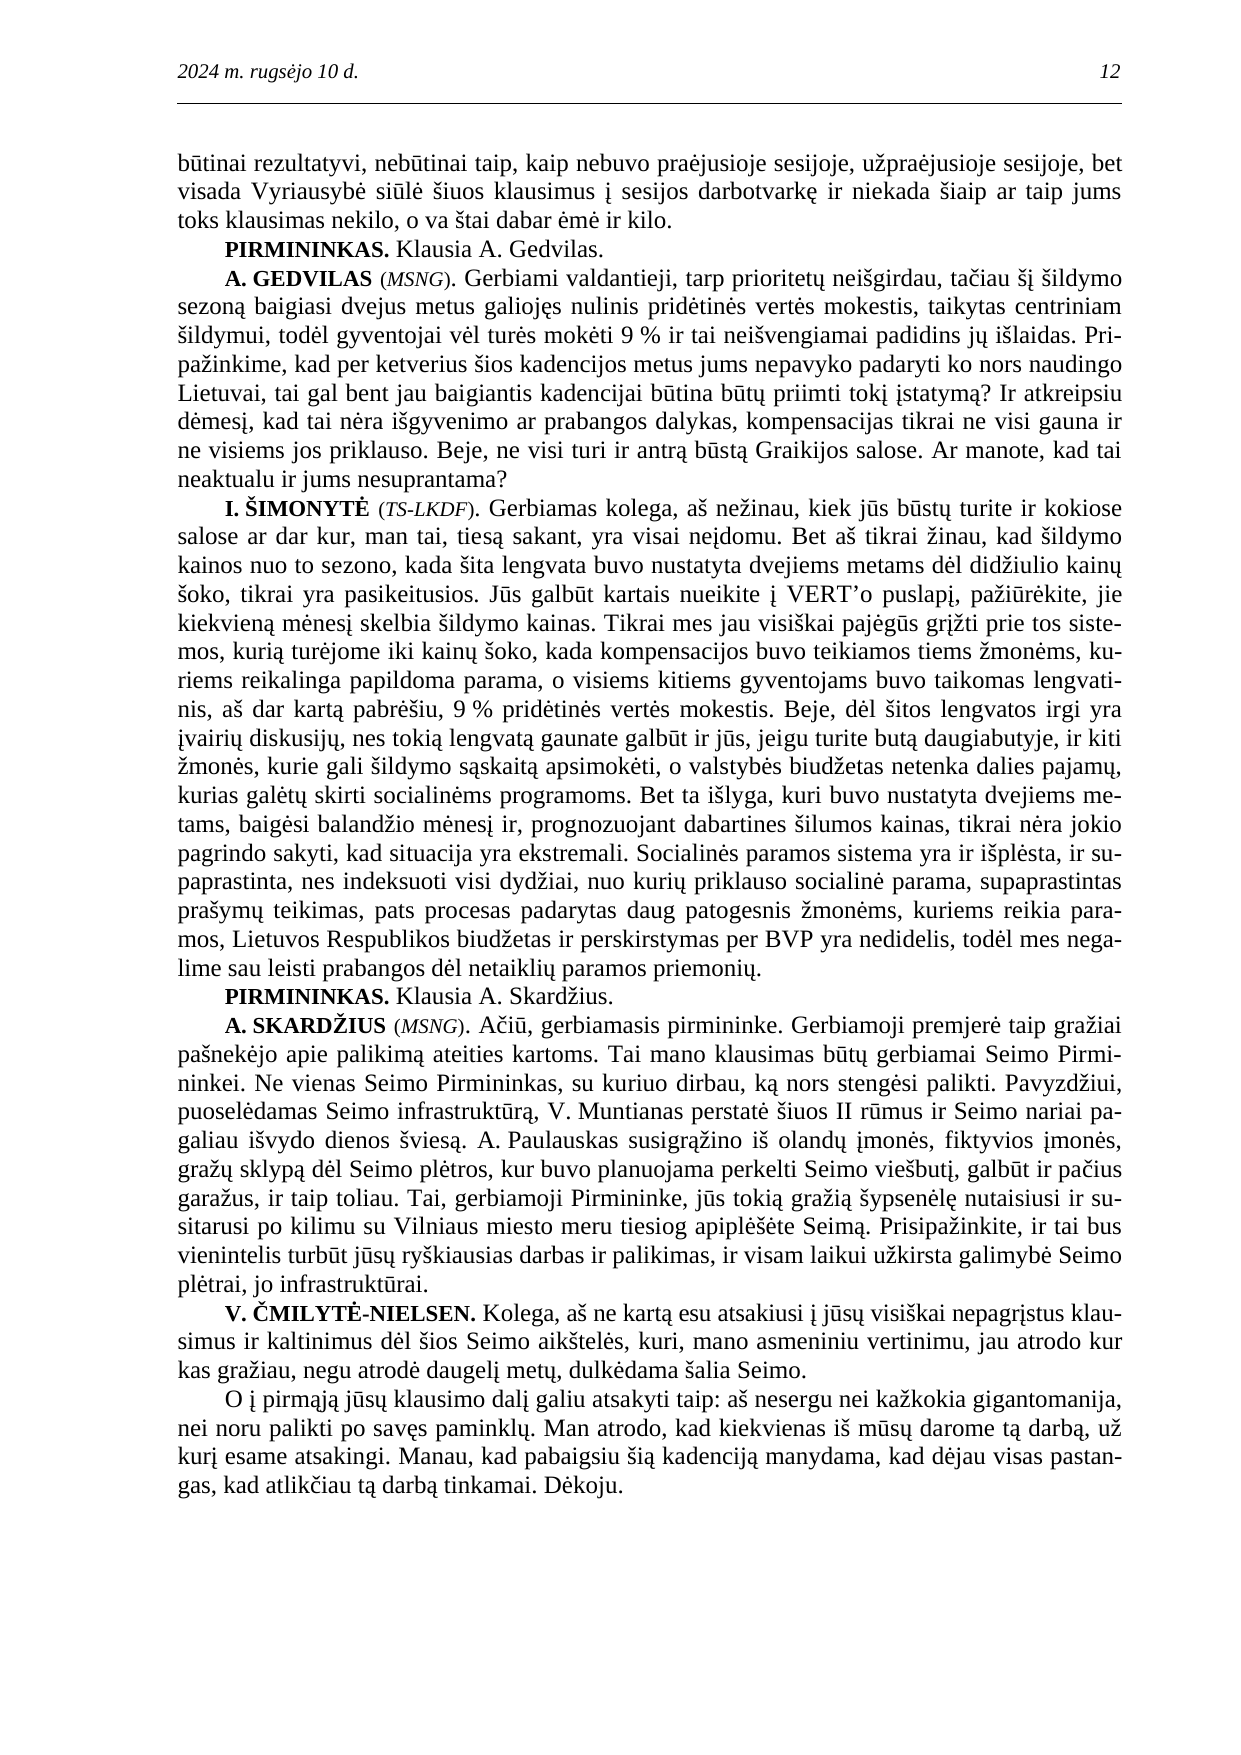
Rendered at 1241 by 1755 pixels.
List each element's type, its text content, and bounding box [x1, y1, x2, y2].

text PIRMININKAS. Klau­sia A. Skar­džius. [177, 981, 1122, 1010]
text A. SKARDŽIUS (MSNG). Ačiū, ger­bia­ma­sis pir­mi­nin­ke. Ger­bia­mo­ji prem­je­rė taip gra­žiai pa­šne­kė­jo apie pa­li­ki­mą at­ei­ties kar­toms. Tai ma­no klau­si­mas bū­tų ger­bia­mai Sei­mo Pir­mi­nin­kei. Ne vie­nas Sei­mo Pir­mi­nin­kas, su ku­riuo dir­bau, ­ką nors sten­gė­si pa­lik­ti. Pa­vyz­džiui, puo­se­lė­da­mas Sei­mo in­fra­struk­tū­rą, V. Mun­tia­nas per­sta­tė šiuos II rū­mus ir Sei­mo na­riai pa­ga­liau iš­vy­do die­nos švie­są. A. Pau­laus­kas su­si­grą­ži­no iš olan­dų įmo­nės, fik­ty­vios įmo­nės, gra­žų skly­pą dėl Sei­mo plėt­ros, kur bu­vo pla­nuo­ja­ma per­kel­ti Sei­mo vieš­bu­tį, gal­būt ir pa­čius ga­ra­žus, ir taip to­liau. Tai, ger­bia­mo­ji Pir­mi­nin­ke, jūs to­kią gra­žią šyp­se­nė­lę nu­tai­siu­si ir su­sita­ru­si po ki­li­mu su Vil­niaus mies­to me­ru tie­siog api­plė­šė­te Sei­mą. Pri­si­pa­žin­ki­te, ir tai bus vie­nin­te­lis tur­būt jū­sų ryš­kiau­sias dar­bas ir pa­li­ki­mas, ir vi­sam lai­kui už­kirs­ta ga­li­my­bė Sei­mo plėt­rai, jo in­fra­struk­tū­rai. [177, 1010, 1122, 1298]
text O į pir­mą­ją jū­sų klau­si­mo da­lį ga­liu at­sa­ky­ti taip: aš ne­ser­gu nei kaž­ko­kia gi­gan­to­ma­ni­ja, nei no­ru pa­lik­ti po sa­vęs pa­min­klų. Man at­ro­do, kad kiek­vie­nas iš mū­sų da­ro­me tą dar­bą, už ku­rį esa­me at­sa­kin­gi. Ma­nau, kad pa­baig­siu šią ka­den­ci­ją ma­ny­da­ma, kad dė­jau vi­sas pa­stan­gas, kad at­lik­čiau tą dar­bą tin­ka­mai. Dė­ko­ju. [177, 1384, 1122, 1499]
text V. ČMILYTĖ-NIELSEN. Ko­le­ga, aš ne kar­tą esu at­sa­kiu­si į jū­sų vi­siš­kai ne­pa­grįs­tus klau­si­mus ir kal­ti­ni­mus dėl šios Sei­mo aikš­te­lės, ku­ri, ma­no as­me­ni­niu ver­ti­ni­mu, jau at­ro­do kur kas gra­žiau, ne­gu at­ro­dė dau­ge­lį me­tų, dul­kė­da­ma ša­lia Sei­mo. [177, 1298, 1122, 1384]
text PIRMININKAS. Klau­sia A. Ged­vi­las. [177, 234, 1122, 263]
text bū­ti­nai re­zul­ta­ty­vi, ne­bū­ti­nai taip, kaip ne­bu­vo pra­ėju­sio­je se­si­jo­je, už­pra­ė­ju­sio­je se­si­jo­je, bet vi­sa­da Vy­riau­sy­bė siū­lė šiuos klau­si­mus į se­si­jos dar­bo­tvarkę ir nie­ka­da šiaip ar taip jums toks klau­si­mas ne­ki­lo, o va štai da­bar ėmė ir ki­lo. [177, 148, 1122, 234]
text I. ŠIMONYTĖ (TS-LKDF). Ger­bia­mas ko­le­ga, aš ne­ži­nau, kiek jūs būs­tų tu­ri­te ir ko­kio­se sa­lo­se ar dar kur, man tai, tie­są sa­kant, yra vi­sai ne­įdo­mu. Bet aš tik­rai ži­nau, kad šil­dy­mo kai­nos nuo to se­zo­no, ka­da ši­ta leng­va­ta bu­vo nu­sta­ty­ta dve­jiems me­tams dėl di­džiu­lio kai­nų šo­ko, tik­rai yra pa­si­kei­tu­sios. Jūs gal­būt kar­tais nu­ei­ki­te į VERT’o pus­la­pį, pa­žiū­rė­ki­te, jie kiek­vie­ną mė­ne­sį skel­bia šil­dy­mo kai­nas. Tik­rai mes jau vi­siš­kai pa­jė­gūs grįž­ti prie tos sis­te­mos, ku­rią tu­rė­jo­me iki kai­nų šo­ko, ka­da kom­pen­sa­ci­jos bu­vo tei­kia­mos tiems žmo­nėms, ku­riems rei­ka­lin­ga pa­pil­do­ma pa­ra­ma, o vi­siems ki­tiems gy­ven­to­jams bu­vo tai­ko­mas leng­va­ti­nis, aš dar kar­tą pa­brė­šiu, 9 % pri­dė­ti­nės ver­tės mo­kes­tis. Be­je, dėl ši­tos leng­va­tos ir­gi yra įvai­rių dis­ku­si­jų, nes to­kią leng­va­tą gau­na­te gal­būt ir jūs, jei­gu tu­ri­te bu­tą dau­gia­bu­ty­je, ir ki­ti žmo­nės, ku­rie ga­li šil­dy­mo są­skai­tą ap­si­mo­kė­ti, o vals­ty­bės biu­dže­tas ne­ten­ka da­lies pa­ja­mų, ku­rias ga­lė­tų skir­ti so­cia­li­nėms pro­gra­moms. Bet ta iš­ly­ga, ku­ri bu­vo nu­sta­ty­ta dve­jiems me­tams, bai­gė­si ba­lan­džio mė­ne­sį ir, prog­no­zuo­jant da­bar­ti­nes ši­lu­mos kai­nas, tik­rai nė­ra jo­kio pa­grin­do sa­ky­ti, kad si­tu­a­ci­ja yra eks­tre­ma­li. So­cia­li­nės pa­ra­mos sis­te­ma yra ir iš­plės­ta, ir su­pap­ras­tin­ta, nes in­dek­suo­ti vi­si dy­džiai, nuo ku­rių pri­klau­so so­cia­li­nė pa­ra­ma, su­pap­ras­tin­tas pra­šy­mų tei­ki­mas, pats pro­ce­sas pa­da­ry­tas daug pa­to­ges­nis žmo­nėms, ku­riems rei­kia pa­ra­mos, Lie­tu­vos Res­pub­li­kos biu­dže­tas ir per­skirs­ty­mas per BVP yra ne­di­de­lis, to­dėl mes ne­ga­li­me sau leis­ti pra­ban­gos dėl ne­taik­lių pa­ra­mos prie­mo­nių. [177, 493, 1122, 981]
text A. GEDVILAS (MSNG). Ger­bia­mi val­dan­tie­ji, tarp pri­ori­te­tų ne­iš­gir­dau, ta­čiau šį šil­dy­mo se­zo­ną bai­gia­si dve­jus me­tus ga­lio­jęs nu­li­nis pri­dė­ti­nės ver­tės mo­kes­tis, tai­ky­tas cen­tri­niam šil­dy­mui, to­dėl gy­ven­to­jai vėl tu­rės mo­kė­ti 9 % ir tai ne­iš­ven­gia­mai pa­di­dins jų iš­lai­das. Pri­pa­žin­ki­me, kad per ket­ve­rius šios ka­den­ci­jos me­tus jums ne­pa­vy­ko pa­da­ry­ti ko nors nau­din­go Lie­tu­vai, tai gal bent jau bai­gian­tis ka­den­ci­jai bū­ti­na bū­tų pri­im­ti to­kį įsta­ty­mą? Ir at­kreip­siu dė­me­sį, kad tai nė­ra iš­gy­ve­ni­mo ar pra­ban­gos da­ly­kas, kom­pen­sa­ci­jas tik­rai ne vi­si gau­na ir ne vi­siems jos pri­klau­so. Be­je, ne vi­si tu­ri ir an­trą būs­tą Grai­ki­jos sa­lo­se. Ar ma­no­te, kad tai ne­ak­tu­a­lu ir jums ne­su­pran­ta­ma? [177, 263, 1122, 493]
